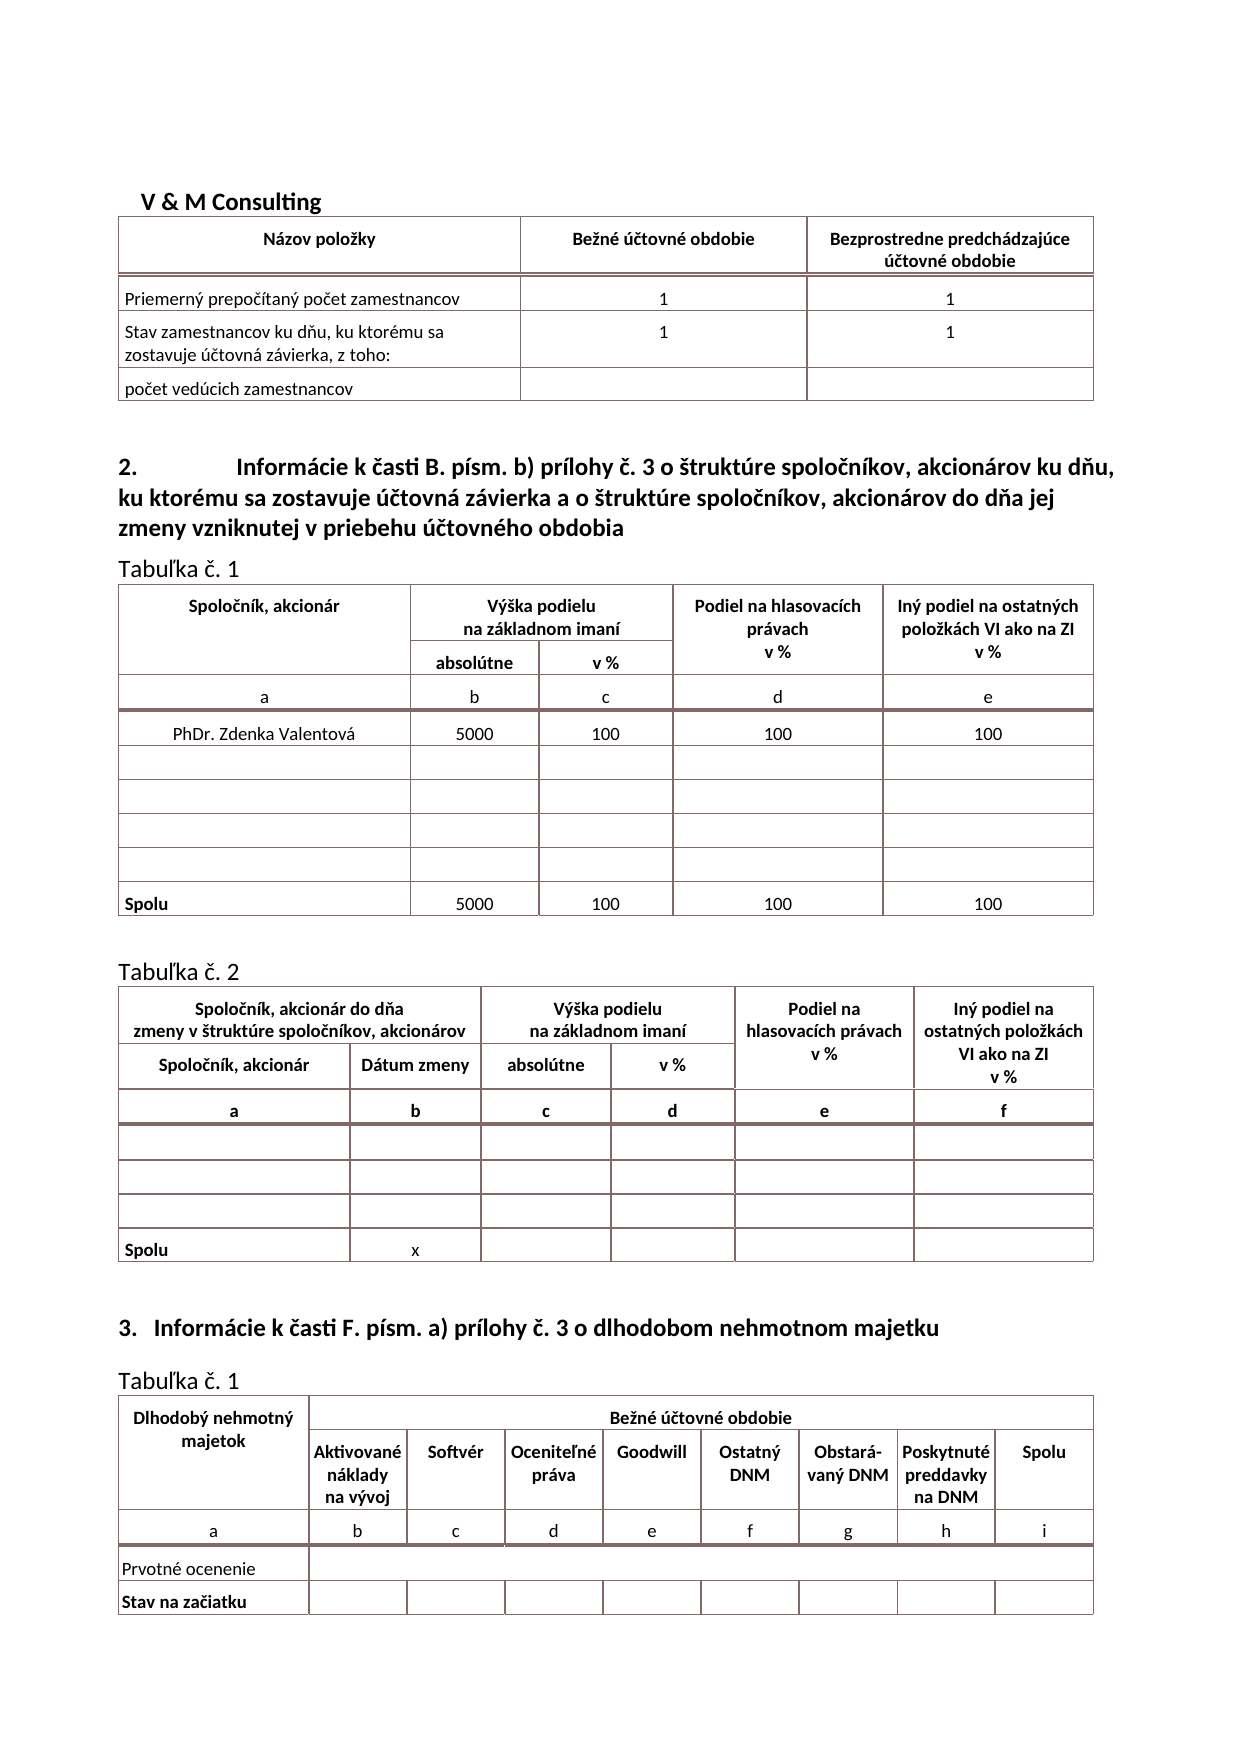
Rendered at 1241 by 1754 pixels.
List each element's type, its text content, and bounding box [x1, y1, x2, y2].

table_cell 5000 [411, 712, 538, 745]
table_cell b [351, 1090, 480, 1122]
table_cell [411, 780, 538, 813]
table_cell [119, 814, 410, 847]
table_cell [310, 1581, 406, 1614]
table_cell [119, 746, 410, 779]
text V & M Consulting [118, 186, 1122, 216]
table_cell e [604, 1510, 700, 1543]
text Tabuľka č. 1 [118, 553, 1122, 583]
table_cell Obstará- vaný DNM [800, 1430, 897, 1509]
table_cell Spolu [119, 882, 410, 915]
table_header Bezprostredne predchádzajúce účtovné obdobie [808, 217, 1093, 272]
table_header Iný podiel na ostatných položkách VI ako na ZI v % [884, 585, 1093, 674]
table_cell [736, 1126, 913, 1159]
table_cell [897, 1547, 995, 1580]
table_header Výška podielu na základnom imaní [482, 987, 734, 1043]
table_cell [898, 1581, 994, 1614]
table_cell 1 [808, 311, 1093, 367]
table_cell [915, 1229, 1093, 1261]
table_cell 100 [540, 712, 672, 745]
table_cell [702, 1581, 798, 1614]
table_cell d [612, 1090, 734, 1122]
table_cell b [411, 675, 538, 708]
text 3. Informácie k časti F. písm. a) prílohy č. 3 o dlhodobom nehmotnom majetku [118, 1312, 1122, 1342]
table_header Výška podielu na základnom imaní [411, 585, 672, 640]
table_cell Ostatný DNM [702, 1430, 798, 1509]
table_cell [800, 1581, 897, 1614]
table_cell 1 [521, 311, 806, 367]
table_cell v % [612, 1044, 734, 1088]
table_cell e [884, 675, 1093, 708]
table_cell [736, 1229, 913, 1261]
table_cell [505, 1547, 603, 1580]
table_cell [119, 780, 410, 813]
table_cell Spoločník, akcionár [119, 1044, 349, 1088]
table_cell [915, 1195, 1093, 1227]
table_cell 1 [521, 277, 806, 310]
table_cell Priemerný prepočítaný počet zamestnancov [119, 277, 520, 310]
table_cell h [898, 1510, 994, 1543]
table_cell c [408, 1510, 504, 1543]
table_cell [119, 848, 410, 881]
table_cell počet vedúcich zamestnancov [119, 368, 520, 400]
table_cell [612, 1195, 734, 1227]
table_cell a [119, 1510, 308, 1543]
table_cell [674, 780, 882, 813]
table_cell x [351, 1229, 480, 1261]
table_cell c [482, 1090, 610, 1122]
table_cell [884, 746, 1093, 779]
table_cell Stav na začiatku [119, 1581, 308, 1614]
text Tabuľka č. 1 [118, 1365, 1122, 1395]
table_cell [674, 848, 882, 881]
table_cell [915, 1126, 1093, 1159]
table_cell [612, 1229, 734, 1261]
text Tabuľka č. 2 [118, 925, 1122, 986]
table_cell f [702, 1510, 798, 1543]
table_header Podiel na hlasovacích právach v % [736, 987, 913, 1088]
table_cell Poskytnuté preddavky na DNM [898, 1430, 994, 1509]
table_cell [736, 1161, 913, 1193]
table_header Spoločník, akcionár do dňa zmeny v štruktúre spoločníkov, akcionárov [119, 987, 480, 1043]
table_cell [799, 1547, 897, 1580]
table_cell [411, 848, 538, 881]
table_cell [351, 1126, 480, 1159]
table_cell [540, 746, 672, 779]
table_cell [506, 1581, 602, 1614]
table_cell [996, 1581, 1093, 1614]
table_cell [482, 1195, 610, 1227]
table_cell [603, 1547, 701, 1580]
table_cell Stav zamestnancov ku dňu, ku ktorému sa zostavuje účtovná závierka, z toho: [119, 311, 520, 367]
table_cell [612, 1126, 734, 1159]
table_cell [995, 1547, 1093, 1580]
table_cell i [996, 1510, 1093, 1543]
table_cell d [506, 1510, 602, 1543]
table_cell 100 [674, 882, 882, 915]
table_cell [674, 746, 882, 779]
table_cell d [674, 675, 882, 708]
table_cell e [736, 1090, 913, 1122]
table_cell 1 [808, 277, 1093, 310]
table_cell [540, 780, 672, 813]
table_cell [119, 1195, 349, 1227]
table_header Dlhodobý nehmotný majetok [119, 1396, 308, 1509]
table_cell Spolu [996, 1430, 1093, 1509]
table_cell 100 [884, 712, 1093, 745]
table_cell Dátum zmeny [351, 1044, 480, 1088]
table_cell [482, 1161, 610, 1193]
table_header Iný podiel na ostatných položkách VI ako na ZI v % [915, 987, 1093, 1088]
table_header Názov položky [119, 217, 520, 272]
table_cell [119, 1126, 349, 1159]
table_cell [482, 1126, 610, 1159]
table_cell [884, 848, 1093, 881]
table_cell a [119, 675, 410, 708]
table_cell c [540, 675, 672, 708]
table_cell [408, 1581, 504, 1614]
table_cell Aktivované náklady na vývoj [310, 1430, 406, 1509]
table_cell [808, 368, 1093, 400]
table_cell [540, 848, 672, 881]
table_cell 5000 [411, 882, 538, 915]
table_cell 100 [884, 882, 1093, 915]
table_cell [604, 1581, 700, 1614]
table_cell [411, 746, 538, 779]
table_cell Softvér [408, 1430, 504, 1509]
table_cell [674, 814, 882, 847]
table_cell [406, 1547, 504, 1580]
table_cell Spolu [119, 1229, 349, 1261]
table_cell 100 [540, 882, 672, 915]
table_cell absolútne [482, 1044, 610, 1088]
table_cell absolútne [411, 641, 538, 674]
table_cell f [915, 1090, 1093, 1122]
table_cell [540, 814, 672, 847]
table_cell Goodwill [604, 1430, 700, 1509]
table_cell Prvotné ocenenie [119, 1547, 308, 1580]
table_cell [119, 1161, 349, 1193]
table_cell a [119, 1090, 349, 1122]
table_cell b [310, 1510, 406, 1543]
table_cell [612, 1161, 734, 1193]
table_cell [884, 814, 1093, 847]
table_cell [351, 1195, 480, 1227]
table_cell Oceniteľné práva [506, 1430, 602, 1509]
table_cell [915, 1161, 1093, 1193]
table_cell [411, 814, 538, 847]
table_cell [736, 1195, 913, 1227]
table_cell [884, 780, 1093, 813]
text 2. Informácie k časti B. písm. b) prílohy č. 3 o štruktúre spoločníkov, akcionárov ku dňu, ku ktorému sa zostavuje účtovná závierka a o štruktúre spoločníkov, akcionárov do dňa jej zmeny vzniknutej v priebehu účtovného obdobia [118, 451, 1122, 543]
table_header Bežné účtovné obdobie [310, 1396, 1093, 1429]
table_cell [482, 1229, 610, 1261]
table_cell PhDr. Zdenka Valentová [119, 712, 410, 745]
table_header Spoločník, akcionár [119, 585, 410, 674]
table_cell g [800, 1510, 897, 1543]
table_cell [521, 368, 806, 400]
table_cell [310, 1547, 406, 1580]
table_header Bežné účtovné obdobie [521, 217, 806, 272]
table_header Podiel na hlasovacích právach v % [674, 585, 882, 674]
table_cell 100 [674, 712, 882, 745]
table_cell v % [540, 641, 672, 674]
table_cell [351, 1161, 480, 1193]
table_cell [701, 1547, 799, 1580]
